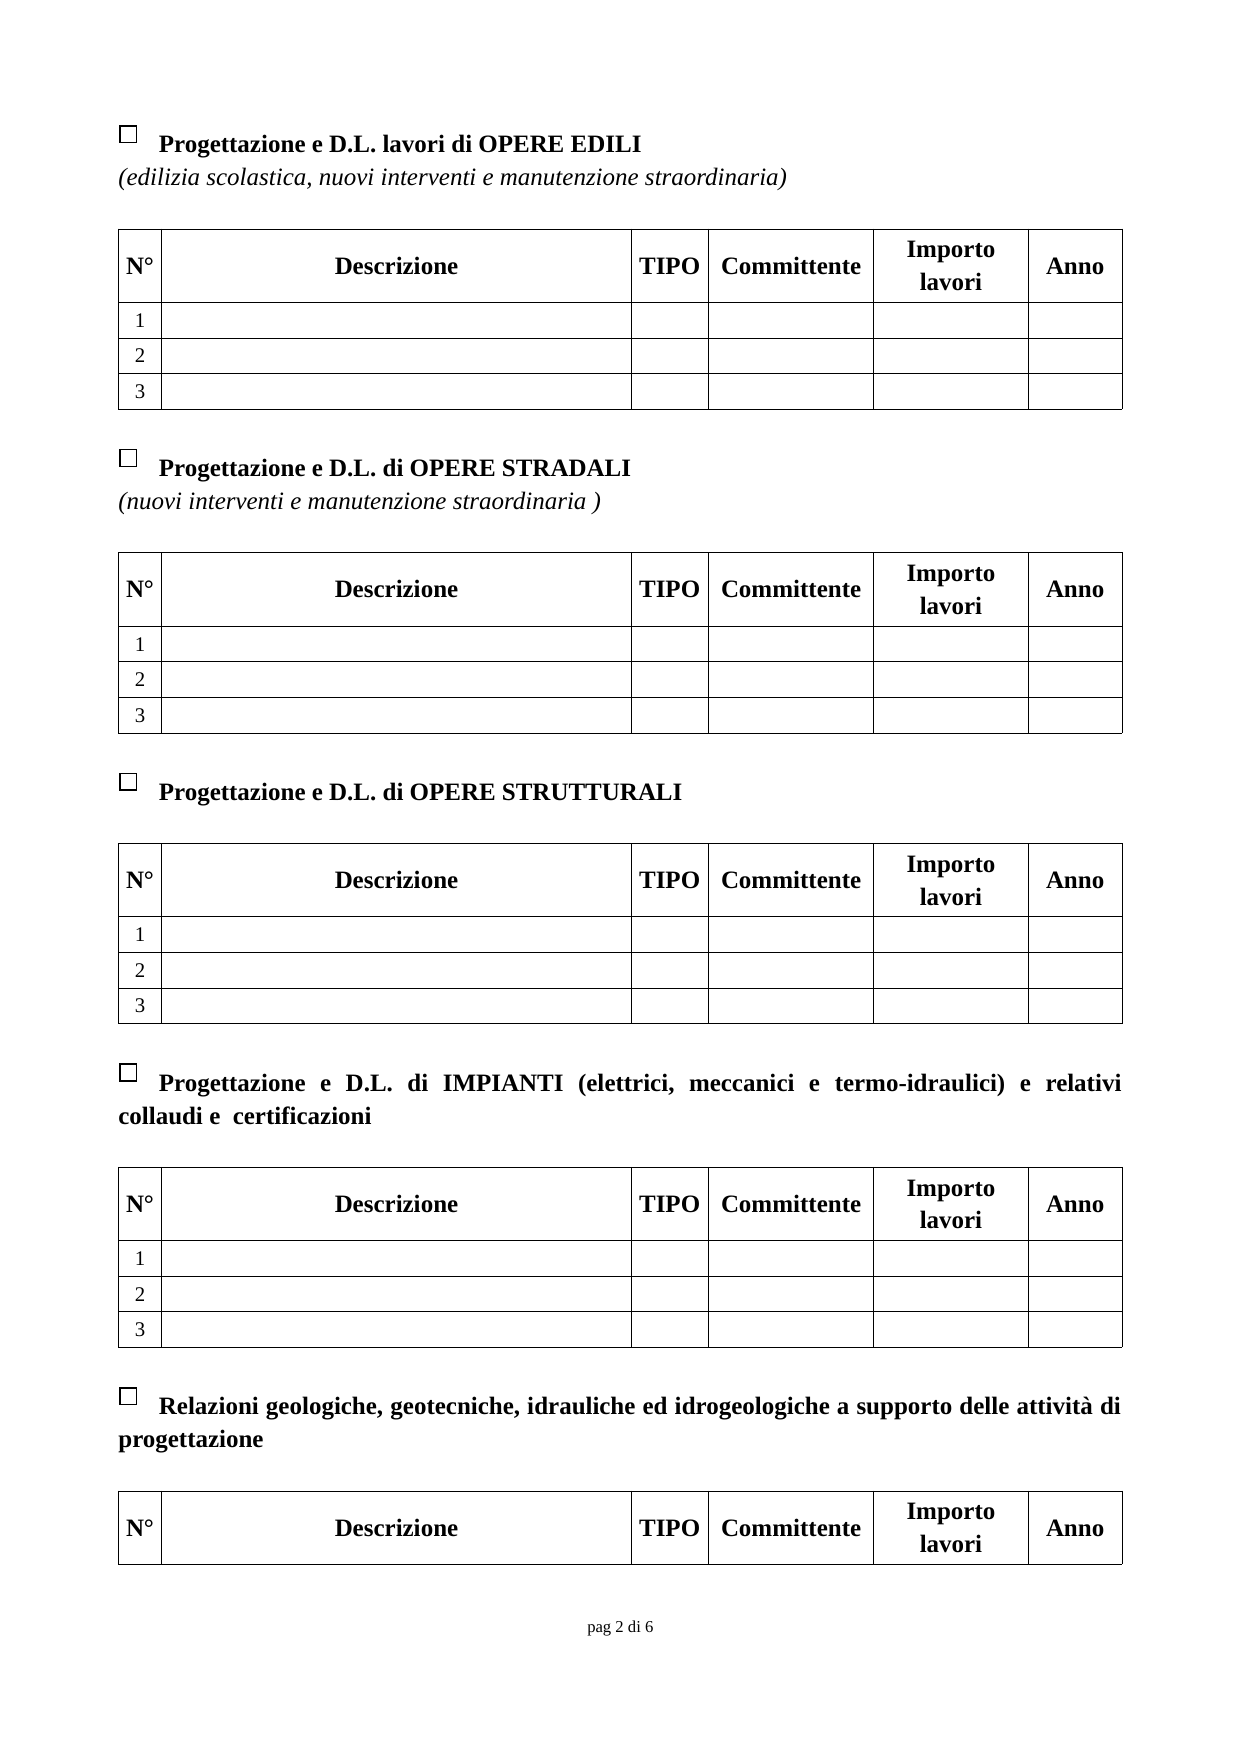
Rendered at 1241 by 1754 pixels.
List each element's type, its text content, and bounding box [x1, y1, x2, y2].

table_cell [162, 374, 631, 409]
table_header TIPO [632, 1168, 708, 1240]
table_header N° [119, 1168, 161, 1240]
table_cell [162, 303, 631, 337]
text Progettazione e D.L. di OPERE STRUTTURALI [118, 766, 1122, 806]
table_cell [1029, 627, 1122, 661]
table_cell [874, 374, 1028, 409]
table_header Committente [709, 230, 873, 302]
table_header Committente [709, 553, 873, 626]
table_cell [632, 1241, 708, 1276]
table_cell 1 [119, 1241, 161, 1276]
text Progettazione e D.L. di IMPIANTI (elettrici, meccanici e termo-idraulici) e relativi collaudi e certificazioni [118, 1056, 1122, 1129]
table_cell 2 [119, 953, 161, 988]
table_cell [1029, 989, 1122, 1023]
table_header N° [119, 844, 161, 916]
text Progettazione e D.L. lavori di OPERE EDILI [118, 118, 1122, 158]
table_cell 2 [119, 662, 161, 697]
table_cell [709, 989, 873, 1023]
table_cell [1029, 1241, 1122, 1276]
table_header TIPO [632, 844, 708, 916]
table_cell [632, 1277, 708, 1311]
table_cell [1029, 1277, 1122, 1311]
table_header Importo lavori [874, 230, 1028, 302]
table_cell [162, 698, 631, 732]
table_header Committente [709, 844, 873, 916]
table_header Descrizione [162, 844, 631, 916]
table_cell [874, 303, 1028, 337]
table_cell [632, 917, 708, 952]
table_header Anno [1029, 553, 1122, 626]
table_header Anno [1029, 1168, 1122, 1240]
table_cell [1029, 1312, 1122, 1347]
table_cell [874, 953, 1028, 988]
text Relazioni geologiche, geotecniche, idrauliche ed idrogeologiche a supporto delle attività di progettazione [118, 1380, 1122, 1453]
table_cell [874, 339, 1028, 373]
table_header Importo lavori [874, 844, 1028, 916]
table_cell [162, 953, 631, 988]
table_header N° [119, 553, 161, 626]
table_cell [1029, 303, 1122, 337]
table_cell [1029, 339, 1122, 373]
table_cell 1 [119, 627, 161, 661]
table_cell [874, 662, 1028, 697]
text (nuovi interventi e manutenzione straordinaria ) [118, 486, 1122, 515]
table_cell [162, 627, 631, 661]
table_cell [1029, 917, 1122, 952]
text (edilizia scolastica, nuovi interventi e manutenzione straordinaria) [118, 162, 1122, 191]
table_cell 1 [119, 917, 161, 952]
table_cell [162, 339, 631, 373]
table_cell [709, 1312, 873, 1347]
table_cell [162, 989, 631, 1023]
table_cell [632, 303, 708, 337]
table_cell [709, 627, 873, 661]
table_cell [632, 698, 708, 732]
table_cell 3 [119, 989, 161, 1023]
text Progettazione e D.L. di OPERE STRADALI [118, 442, 1122, 482]
table_cell 1 [119, 303, 161, 337]
table_cell 3 [119, 374, 161, 409]
table_header Descrizione [162, 230, 631, 302]
table_cell [1029, 698, 1122, 732]
table_header Anno [1029, 1492, 1122, 1564]
table_cell [162, 1241, 631, 1276]
table_cell [1029, 662, 1122, 697]
table_header Importo lavori [874, 553, 1028, 626]
table_cell [162, 1277, 631, 1311]
table_header Anno [1029, 230, 1122, 302]
table_cell [874, 1241, 1028, 1276]
table_header Importo lavori [874, 1168, 1028, 1240]
table_header Anno [1029, 844, 1122, 916]
table_cell [632, 989, 708, 1023]
table_cell [709, 374, 873, 409]
table_cell [709, 1277, 873, 1311]
table_cell [709, 917, 873, 952]
table_header Descrizione [162, 1492, 631, 1564]
table_cell [709, 953, 873, 988]
table_cell [709, 339, 873, 373]
table_cell 2 [119, 1277, 161, 1311]
table_cell [709, 303, 873, 337]
table_header N° [119, 230, 161, 302]
table_cell [709, 698, 873, 732]
table_cell [709, 1241, 873, 1276]
table_cell [632, 339, 708, 373]
table_cell [874, 1277, 1028, 1311]
table_cell [874, 1312, 1028, 1347]
table_cell [162, 1312, 631, 1347]
table_cell [874, 627, 1028, 661]
table_header TIPO [632, 230, 708, 302]
table_cell [632, 662, 708, 697]
table_cell [162, 917, 631, 952]
table_cell [874, 989, 1028, 1023]
table_header Committente [709, 1168, 873, 1240]
table_header TIPO [632, 553, 708, 626]
table_cell [632, 627, 708, 661]
table_header N° [119, 1492, 161, 1564]
table_header TIPO [632, 1492, 708, 1564]
table_cell 3 [119, 1312, 161, 1347]
table_cell [632, 953, 708, 988]
table_cell [1029, 953, 1122, 988]
table_header Importo lavori [874, 1492, 1028, 1564]
table_cell [632, 374, 708, 409]
table_cell 2 [119, 339, 161, 373]
table_cell [632, 1312, 708, 1347]
table_header Descrizione [162, 1168, 631, 1240]
table_header Descrizione [162, 553, 631, 626]
table_cell [874, 698, 1028, 732]
table_cell [162, 662, 631, 697]
table_cell [1029, 374, 1122, 409]
table_header Committente [709, 1492, 873, 1564]
table_cell [709, 662, 873, 697]
table_cell 3 [119, 698, 161, 732]
table_cell [874, 917, 1028, 952]
